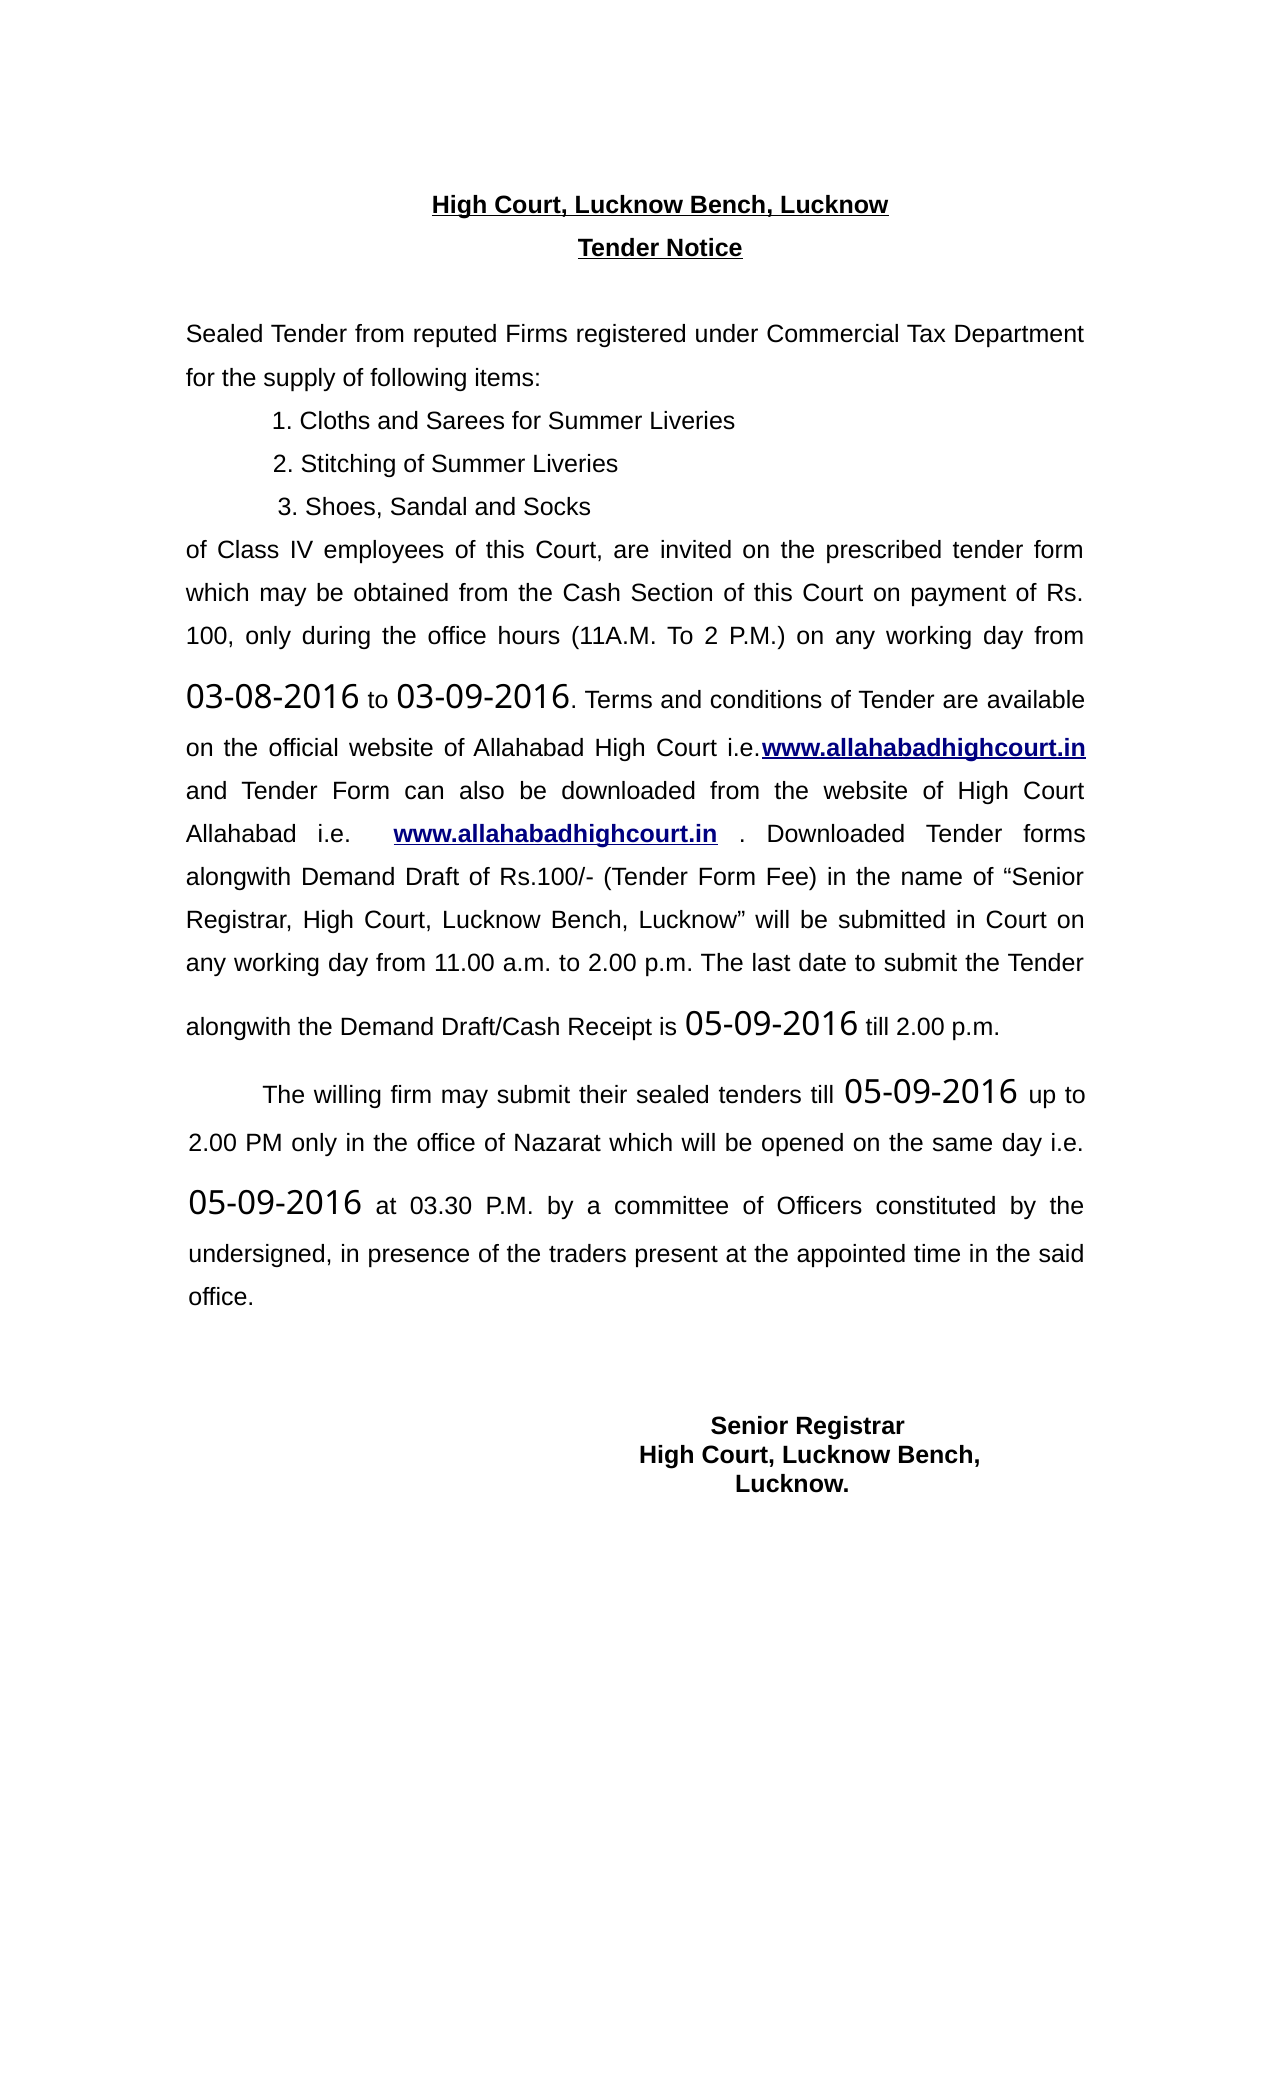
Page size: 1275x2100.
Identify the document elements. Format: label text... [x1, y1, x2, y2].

list 2. Stitching of Summer Liveries [273, 449, 1157, 477]
text Lucknow. [190, 1469, 1157, 1497]
list 1. Cloths and Sarees for Summer Liveries [272, 406, 1157, 434]
text Sealed Tender from reputed Firms registered under Commercial Tax Department for the supply of following items: [186, 319, 1086, 391]
text of Class IV employees of this Court, are invited on the prescribed tender form which may be obtained from the Cash Section of this Court on payment of Rs. 100, only during the office hours (11A.M. To 2 P.M.) on any working day from 03-08-2016 to 03-09-2016. Terms and conditions of Tender are available on the official website of Allahabad High Court i.e.www.allahabadhighcourt.in and Tender Form can also be downloaded from the website of High Court Allahabad i.e. www.allahabadhighcourt.in . Downloaded Tender forms alongwith Demand Draft of Rs.100/- (Tender Form Fee) in the name of “Senior Registrar, High Court, Lucknow Bench, Lucknow” will be submitted in Court on any working day from 11.00 a.m. to 2.00 p.m. The last date to submit the Tender alongwith the Demand Draft/Cash Receipt is 05-09-2016 till 2.00 p.m. [186, 535, 1086, 1045]
list 3. Shoes, Sandal and Socks [277, 492, 1086, 521]
text Senior Registrar High Court, Lucknow Bench, [267, 1411, 1086, 1469]
text The willing firm may submit their sealed tenders till 05-09-2016 up to 2.00 PM only in the office of Nazarat which will be opened on the same day i.e. 05-09-2016 at 03.30 P.M. by a committee of Officers constituted by the undersigned, in presence of the traders present at the appointed time in the said office. [188, 1068, 1086, 1311]
text Tender Notice [163, 233, 1157, 262]
text High Court, Lucknow Bench, Lucknow [163, 190, 1157, 219]
